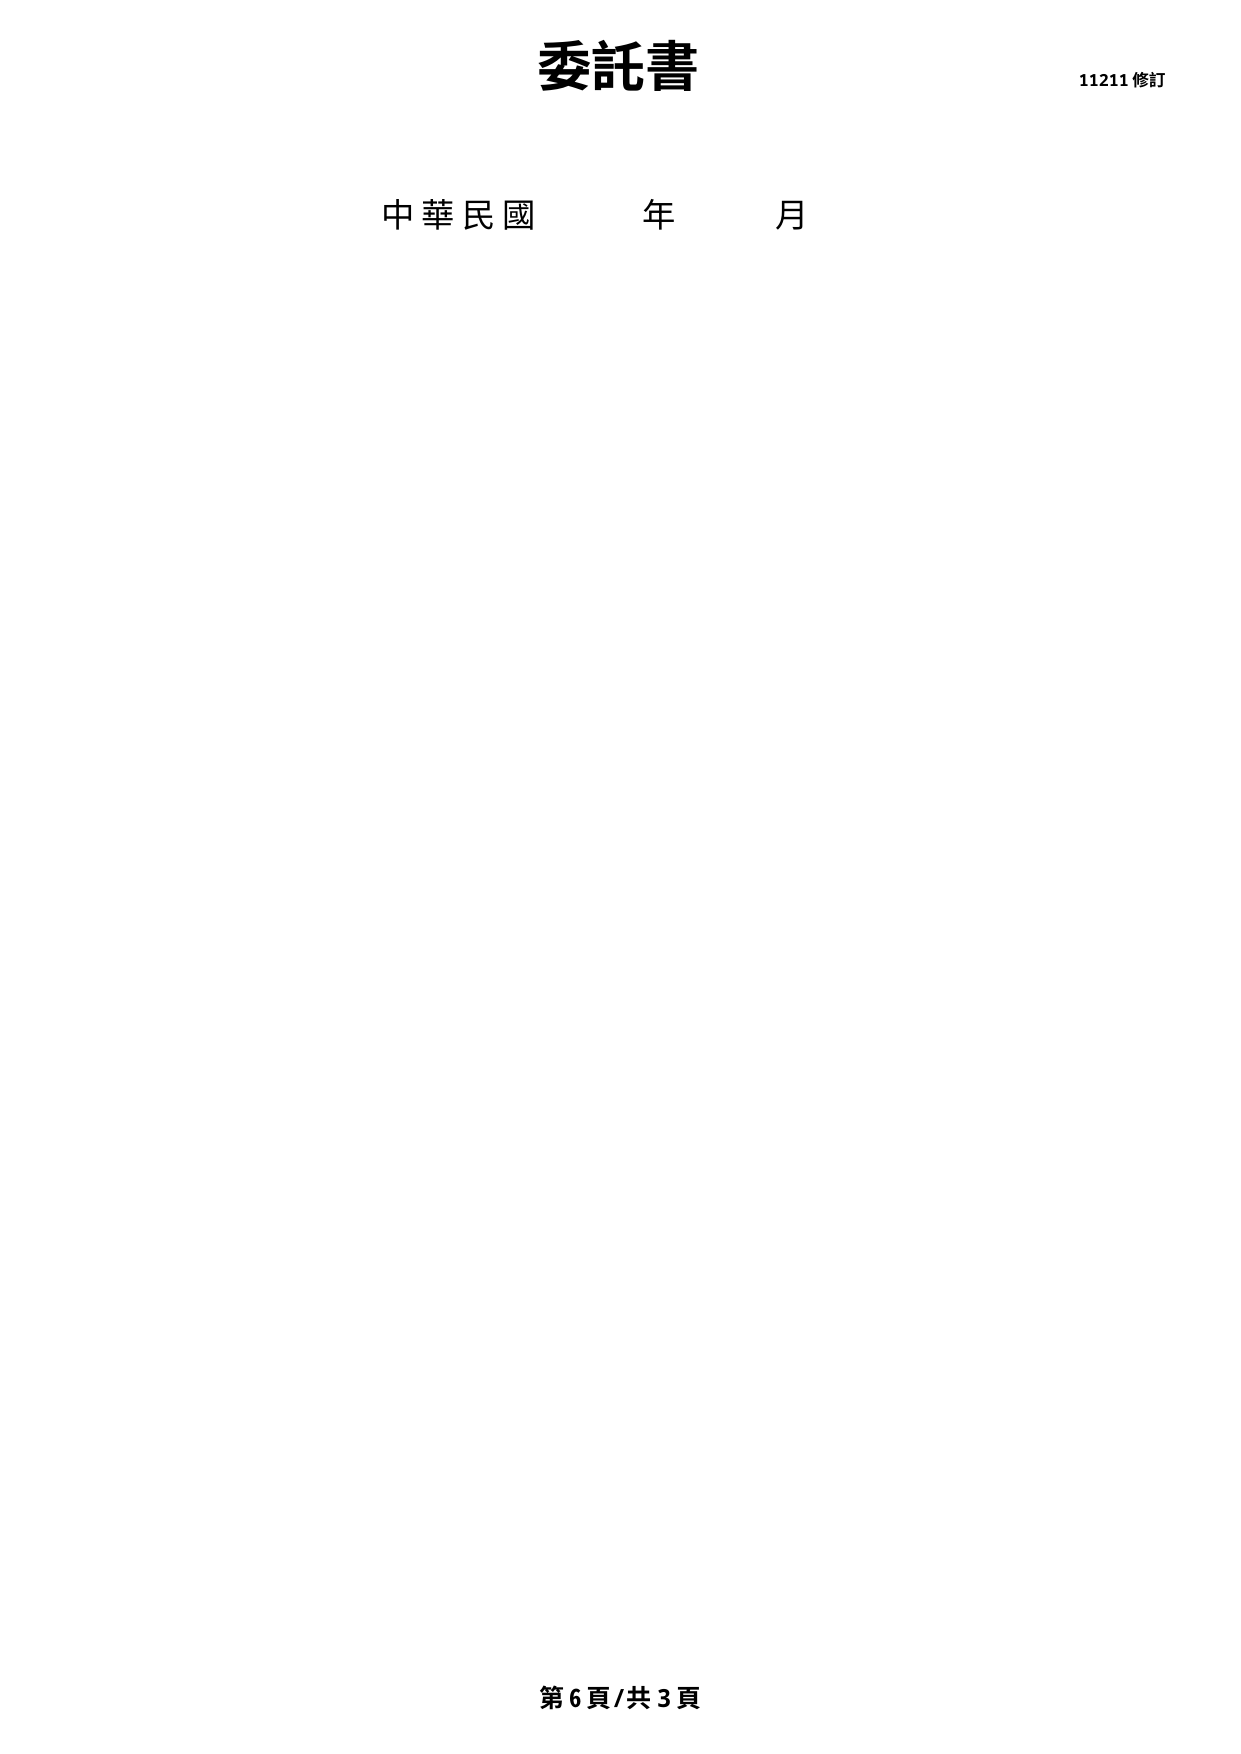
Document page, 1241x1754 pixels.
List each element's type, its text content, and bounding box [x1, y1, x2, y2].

text 中華民國 年 月 [75, 172, 1165, 234]
